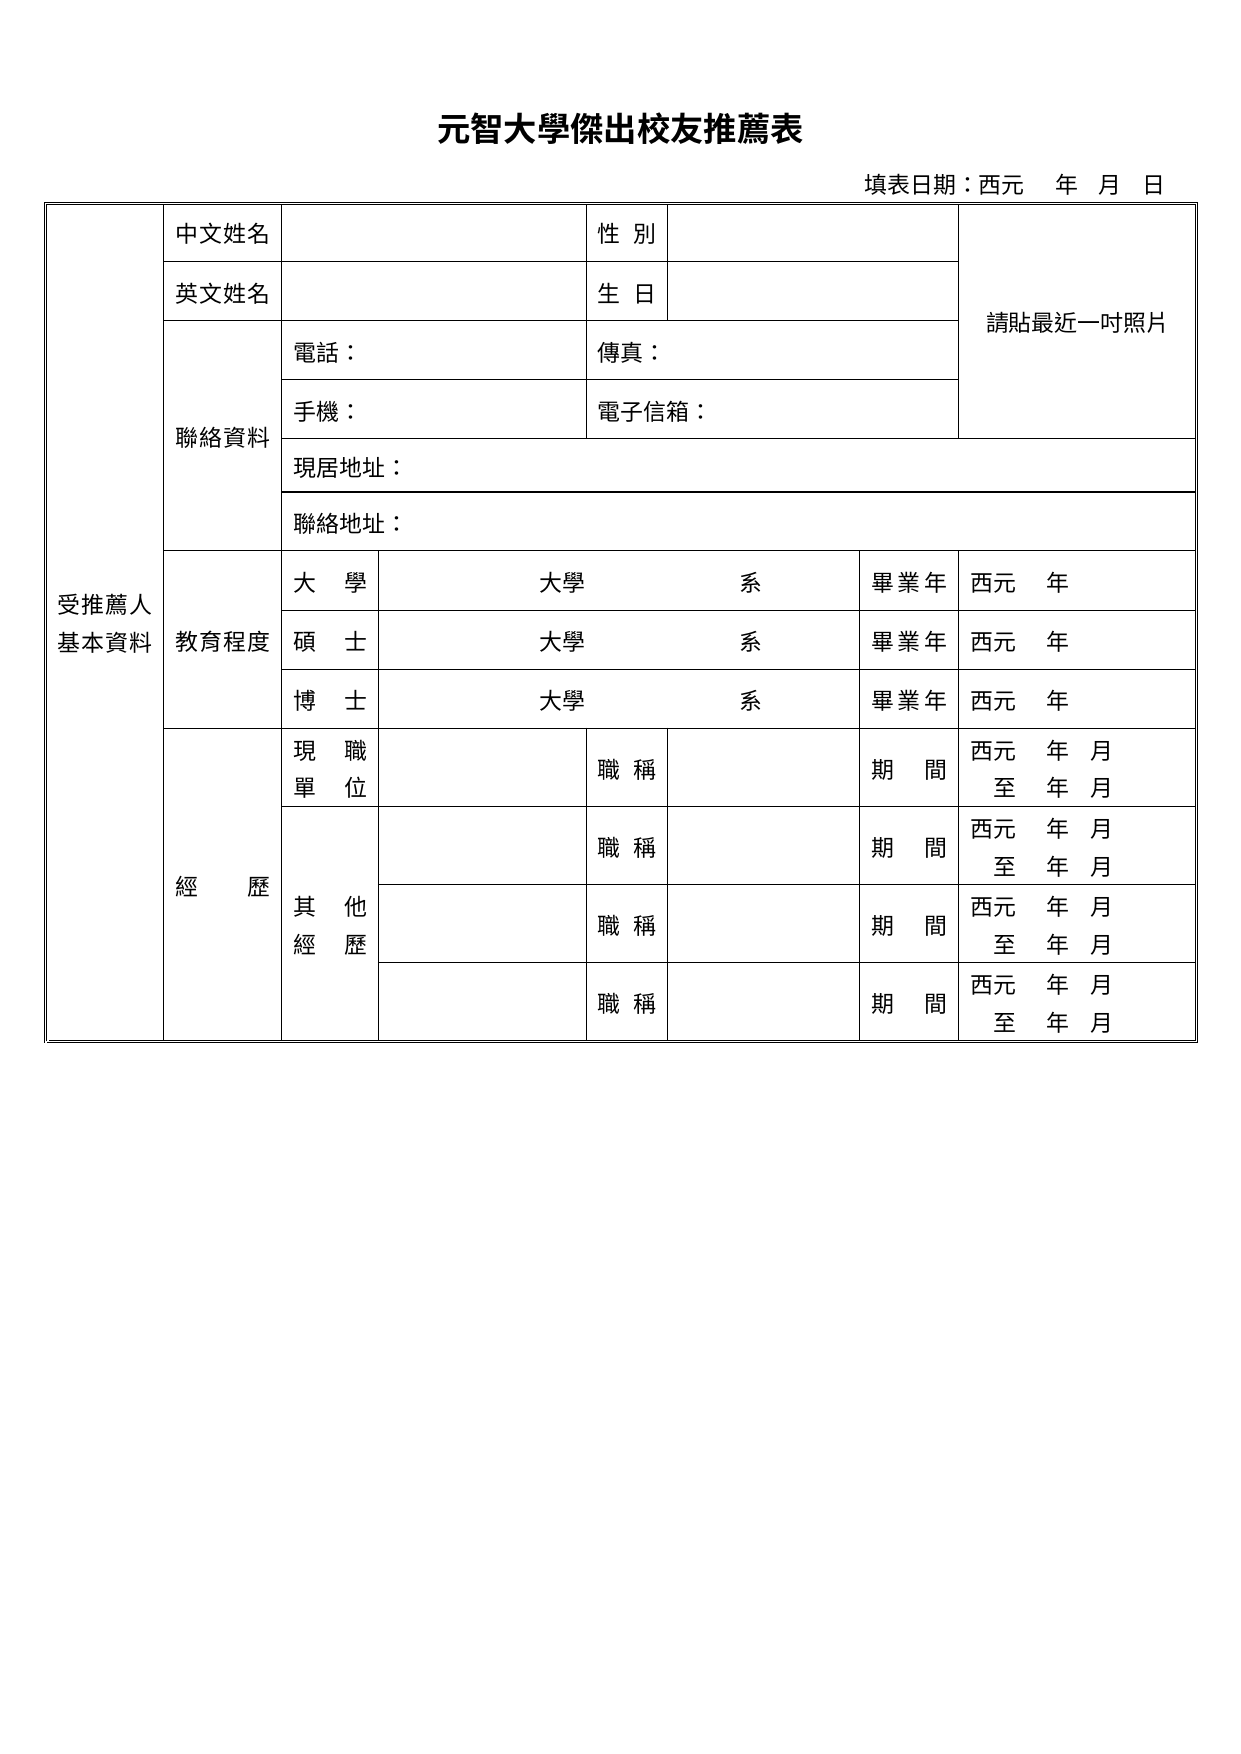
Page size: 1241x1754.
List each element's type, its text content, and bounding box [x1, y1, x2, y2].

table_cell 西元 年 [959, 670, 1195, 728]
table_cell 博士 [282, 670, 378, 728]
table_cell 期間 [860, 885, 958, 962]
table_cell 西元 年 月 至 年 月 [959, 807, 1195, 884]
table_cell 大學 系 [379, 551, 859, 609]
table_cell 現居地址： [282, 439, 1195, 491]
table_cell 現職 單位 [282, 729, 378, 806]
table_cell [668, 807, 859, 884]
table_header 中文姓名 [164, 205, 281, 261]
table_cell 西元 年 月 至 年 月 [959, 963, 1195, 1040]
table_cell [668, 262, 958, 320]
table_header 性別 [587, 205, 667, 261]
table_cell 期間 [860, 963, 958, 1040]
table_cell 聯絡資料 [164, 321, 281, 550]
table_header [282, 205, 586, 261]
table_header [668, 205, 958, 261]
table_cell 職稱 [587, 729, 667, 806]
table_cell 西元 年 月 至 年 月 [959, 729, 1195, 806]
table_cell 西元 年 月 至 年 月 [959, 885, 1195, 962]
table_cell [379, 963, 586, 1040]
text 填表日期：西元 年 月 日 [75, 164, 1165, 202]
table_cell 傳真： [587, 321, 958, 379]
table_cell 教育程度 [164, 551, 281, 728]
table_cell [379, 885, 586, 962]
table_cell [668, 963, 859, 1040]
table_cell 英文姓名 [164, 262, 281, 320]
table_cell 手機： [282, 380, 586, 438]
table_cell [379, 729, 586, 806]
table_cell 職稱 [587, 885, 667, 962]
table_cell 畢業年 [860, 551, 958, 609]
table_cell [282, 262, 586, 320]
table_cell 畢業年 [860, 611, 958, 668]
text 元智大學傑出校友推薦表 [75, 89, 1165, 164]
table_cell 電子信箱： [587, 380, 958, 438]
table_cell 期間 [860, 807, 958, 884]
table_cell 期間 [860, 729, 958, 806]
table_cell [668, 729, 859, 806]
table_header 請貼最近一吋照片 [959, 205, 1195, 438]
table_cell 西元 年 [959, 611, 1195, 668]
table_cell 其他 經歷 [282, 807, 378, 1040]
table_cell 生日 [587, 262, 667, 320]
table_cell 大學 系 [379, 670, 859, 728]
table_cell 職稱 [587, 807, 667, 884]
table_header 受推薦人 基本資料 [47, 205, 163, 1040]
table_cell [668, 885, 859, 962]
table_cell 電話： [282, 321, 586, 379]
table_cell 西元 年 [959, 551, 1195, 609]
table_cell 大學 系 [379, 611, 859, 668]
table_cell 職稱 [587, 963, 667, 1040]
table_cell 大學 [282, 551, 378, 609]
table_cell 碩士 [282, 611, 378, 668]
table_cell 經歷 [164, 729, 281, 1040]
table_cell 畢業年 [860, 670, 958, 728]
table_cell 聯絡地址： [282, 493, 1195, 550]
table_cell [379, 807, 586, 884]
